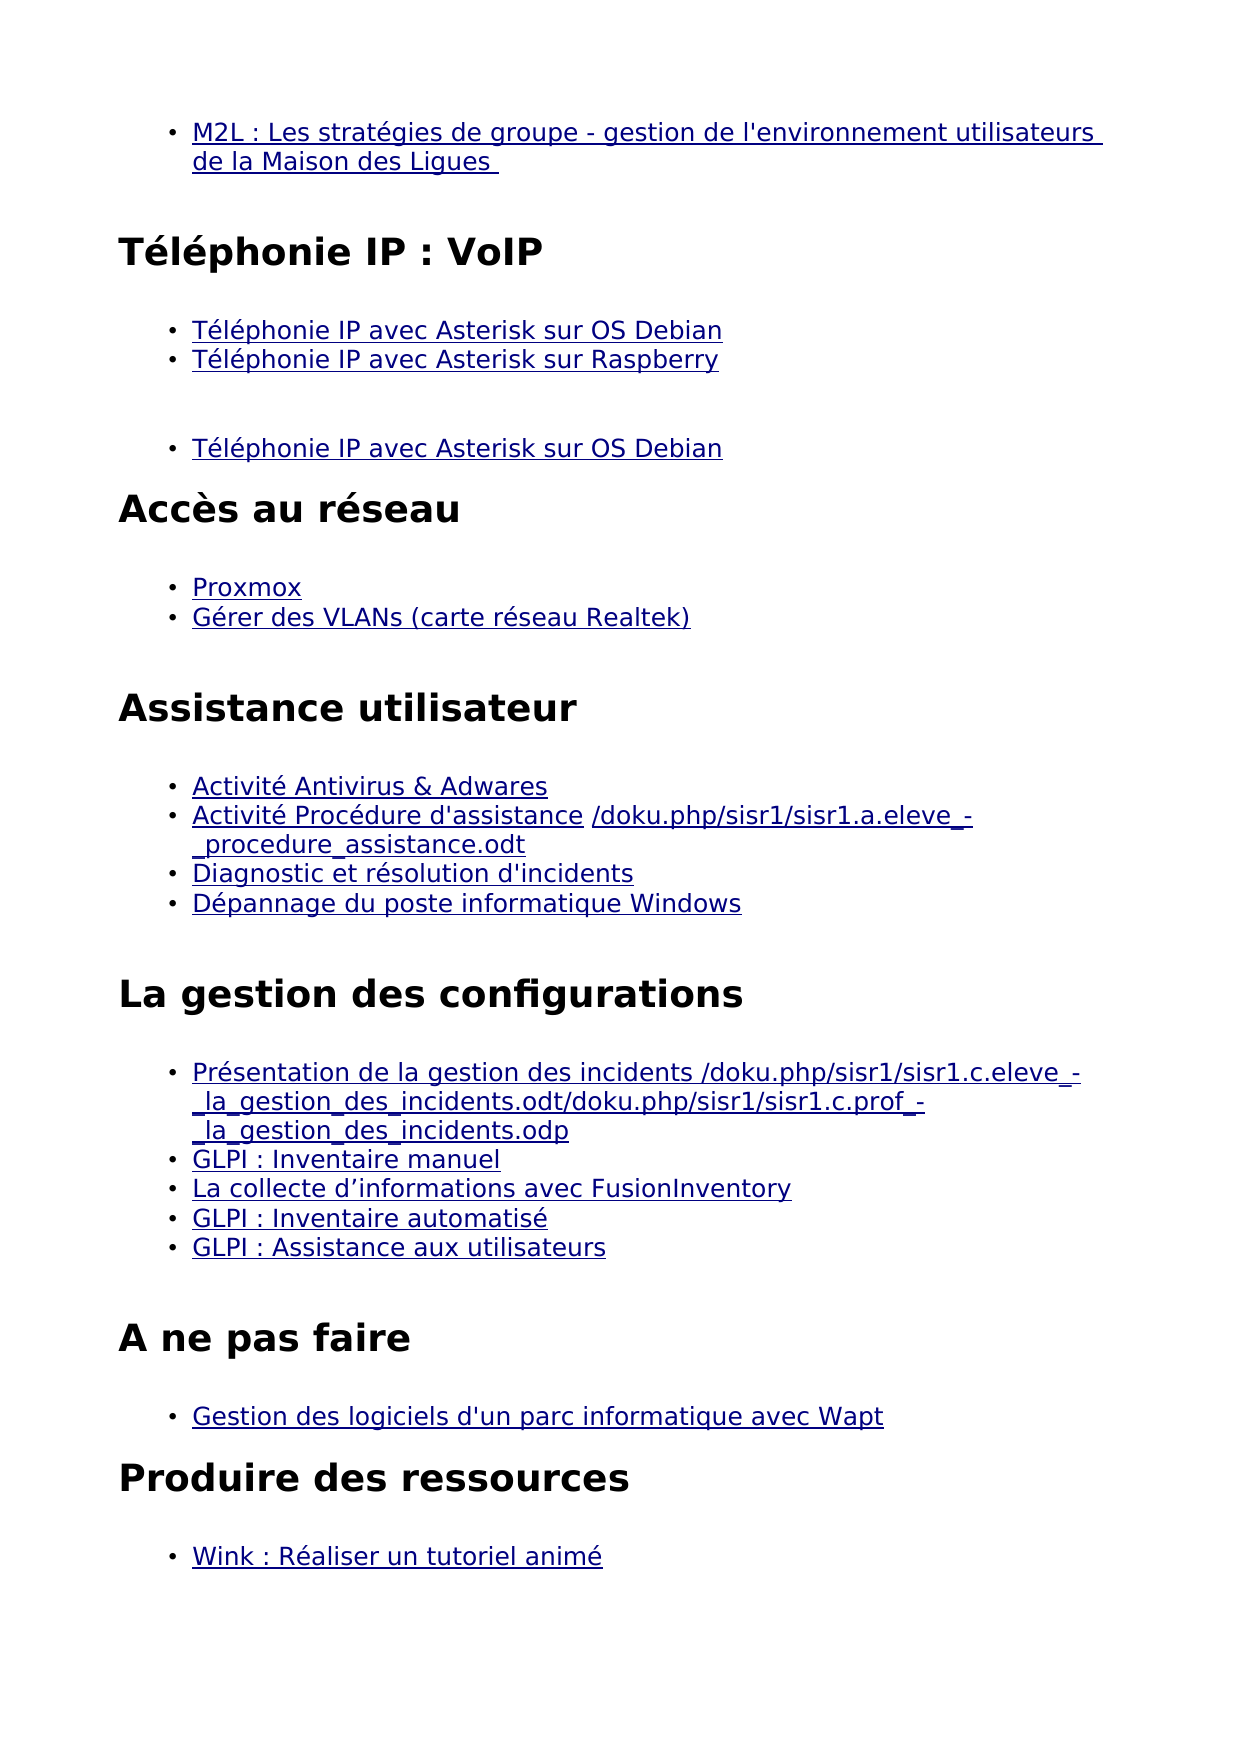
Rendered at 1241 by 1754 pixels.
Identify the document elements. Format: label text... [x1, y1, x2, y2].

subtitle Téléphonie IP : VoIP [118, 231, 1122, 274]
list Proxmox [177, 574, 1122, 603]
list Wink : Réaliser un tutoriel animé [177, 1542, 1122, 1571]
list Activité Procédure d'assistance /doku.php/sisr1/sisr1.a.eleve_-_procedure_assistance.odt [177, 801, 1122, 859]
list Téléphonie IP avec Asterisk sur Raspberry [177, 346, 1122, 375]
list Activité Antivirus & Adwares [177, 772, 1122, 801]
list Gestion des logiciels d'un parc informatique avec Wapt [177, 1402, 1122, 1431]
list La collecte d’informations avec FusionInventory [177, 1175, 1122, 1204]
subtitle Produire des ressources [118, 1456, 1122, 1500]
subtitle Assistance utilisateur [118, 686, 1122, 730]
subtitle Accès au réseau [118, 488, 1122, 532]
list GLPI : Inventaire automatisé [177, 1204, 1122, 1233]
list Gérer des VLANs (carte réseau Realtek) [177, 603, 1122, 632]
list Téléphonie IP avec Asterisk sur OS Debian [177, 317, 1122, 346]
subtitle A ne pas faire [118, 1317, 1122, 1360]
list GLPI : Inventaire manuel [177, 1146, 1122, 1175]
subtitle La gestion des configurations [118, 972, 1122, 1016]
list Téléphonie IP avec Asterisk sur OS Debian [177, 434, 1122, 463]
list GLPI : Assistance aux utilisateurs [177, 1233, 1122, 1262]
list Présentation de la gestion des incidents /doku.php/sisr1/sisr1.c.eleve_-_la_gestion_des_incidents.odt/doku.php/sisr1/sisr1.c.prof_-_la_gestion_des_incidents.odp [177, 1058, 1122, 1146]
list Diagnostic et résolution d'incidents [177, 859, 1122, 889]
list M2L : Les stratégies de groupe - gestion de l'environnement utilisateurs de la Maison des Ligues [177, 118, 1122, 176]
list Dépannage du poste informatique Windows [177, 889, 1122, 918]
